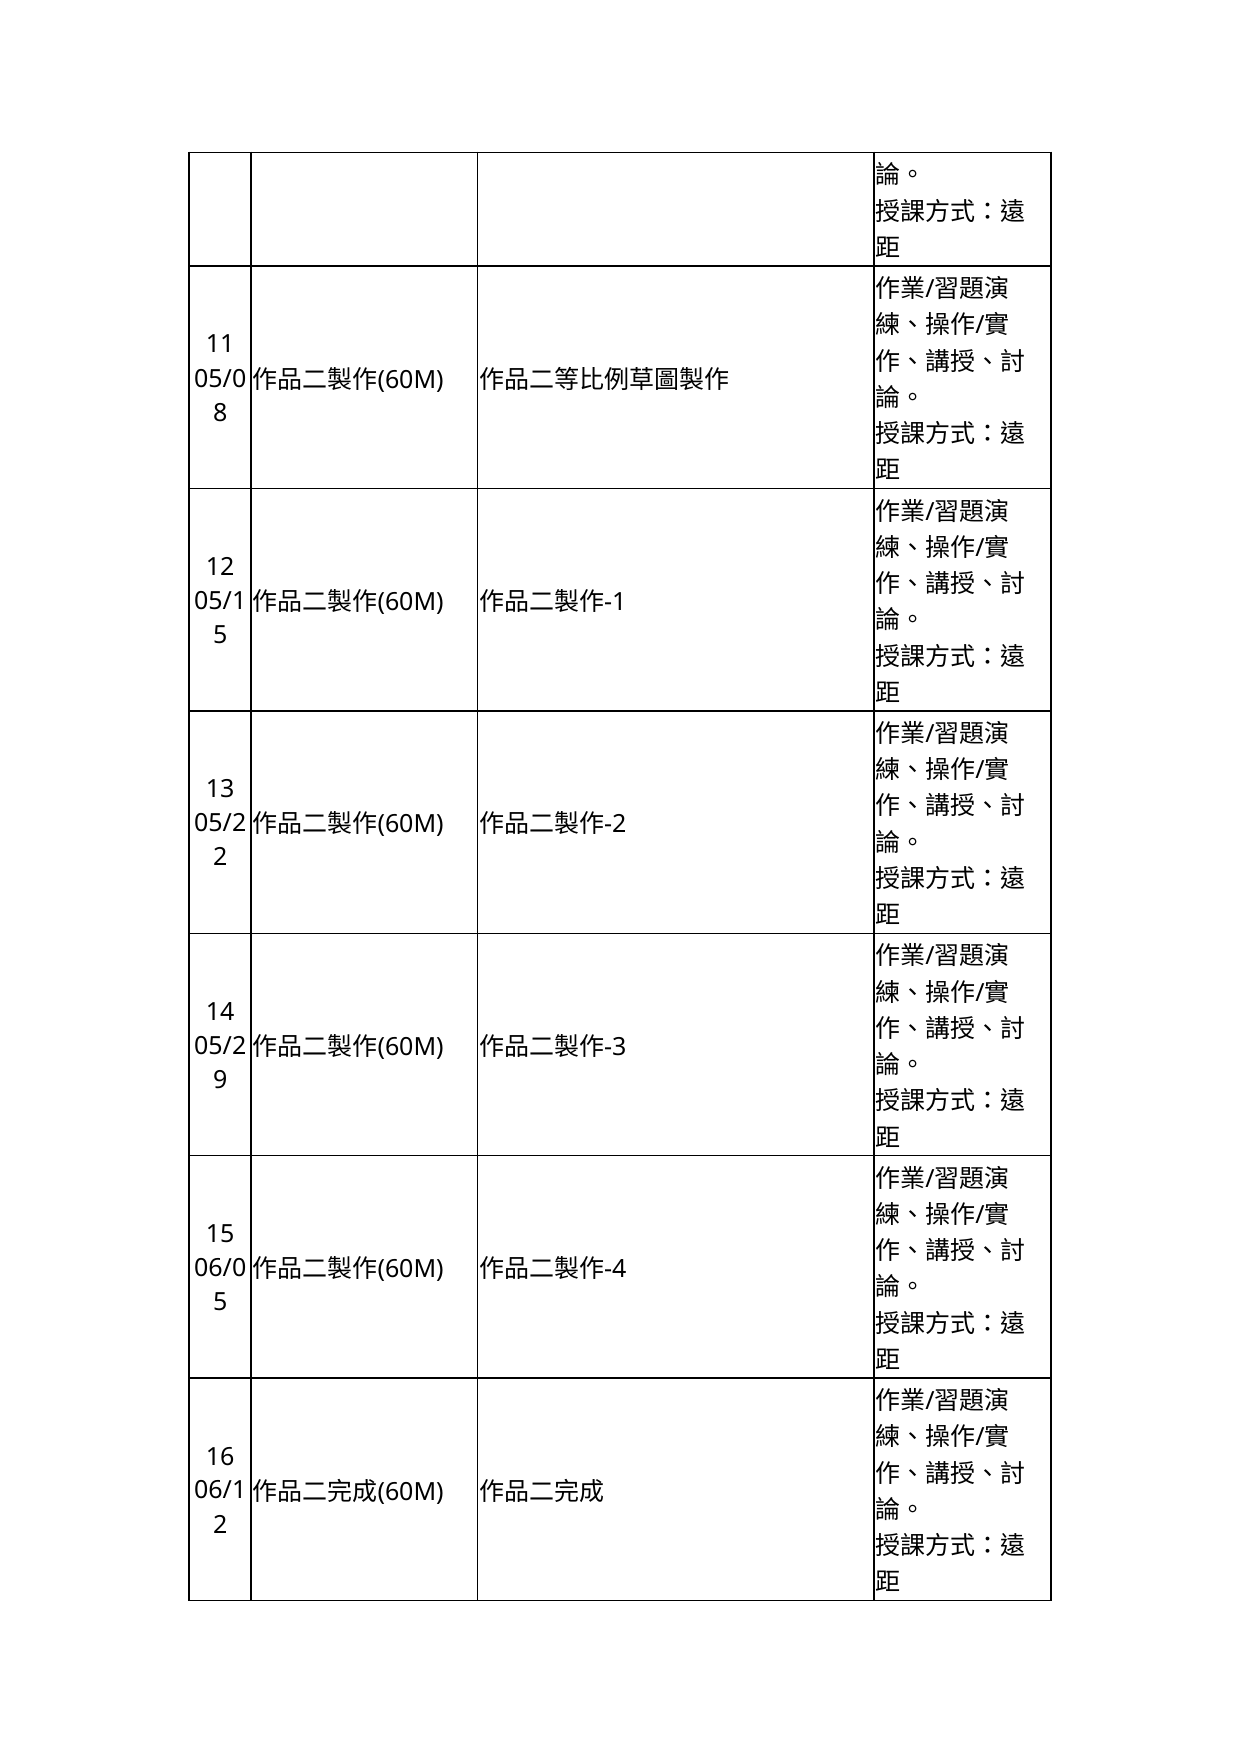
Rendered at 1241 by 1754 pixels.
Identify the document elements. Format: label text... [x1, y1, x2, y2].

table_cell 作品二製作-1 [478, 489, 873, 710]
table_cell 15 06/05 [190, 1156, 250, 1377]
table_cell 作品二製作(60M) [252, 934, 477, 1155]
table_cell 作品二製作-4 [478, 1156, 873, 1377]
table_cell 作品二製作(60M) [252, 712, 477, 932]
table_cell 作品二完成(60M) [252, 1379, 477, 1599]
table_cell 作業/習題演練、操作/實作、講授、討論。 授課方式：遠距 [875, 934, 1050, 1155]
table_cell 作業/習題演練、操作/實作、講授、討論。 授課方式：遠距 [875, 712, 1050, 932]
table_cell 作品二等比例草圖製作 [478, 267, 873, 488]
table_cell 作業/習題演練、操作/實作、講授、討論。 授課方式：遠距 [875, 267, 1050, 488]
table_cell 作品二製作(60M) [252, 1156, 477, 1377]
table_cell 作品二完成 [478, 1379, 873, 1599]
table_cell 14 05/29 [190, 934, 250, 1155]
table_cell 作品二製作(60M) [252, 267, 477, 488]
table_cell 11 05/08 [190, 267, 250, 488]
table_cell 作品二製作(60M) [252, 489, 477, 710]
table_cell 12 05/15 [190, 489, 250, 710]
table_cell [252, 153, 477, 265]
table_cell 作業/習題演練、操作/實作、講授、討論。 授課方式：遠距 [875, 489, 1050, 710]
table_cell 13 05/22 [190, 712, 250, 932]
table_cell [190, 153, 250, 265]
table_cell 16 06/12 [190, 1379, 250, 1599]
table_cell 論。 授課方式：遠距 [875, 153, 1050, 265]
table_cell 作品二製作-2 [478, 712, 873, 932]
table_cell 作業/習題演練、操作/實作、講授、討論。 授課方式：遠距 [875, 1379, 1050, 1599]
table_cell [478, 153, 873, 265]
table_cell 作品二製作-3 [478, 934, 873, 1155]
table_cell 作業/習題演練、操作/實作、講授、討論。 授課方式：遠距 [875, 1156, 1050, 1377]
